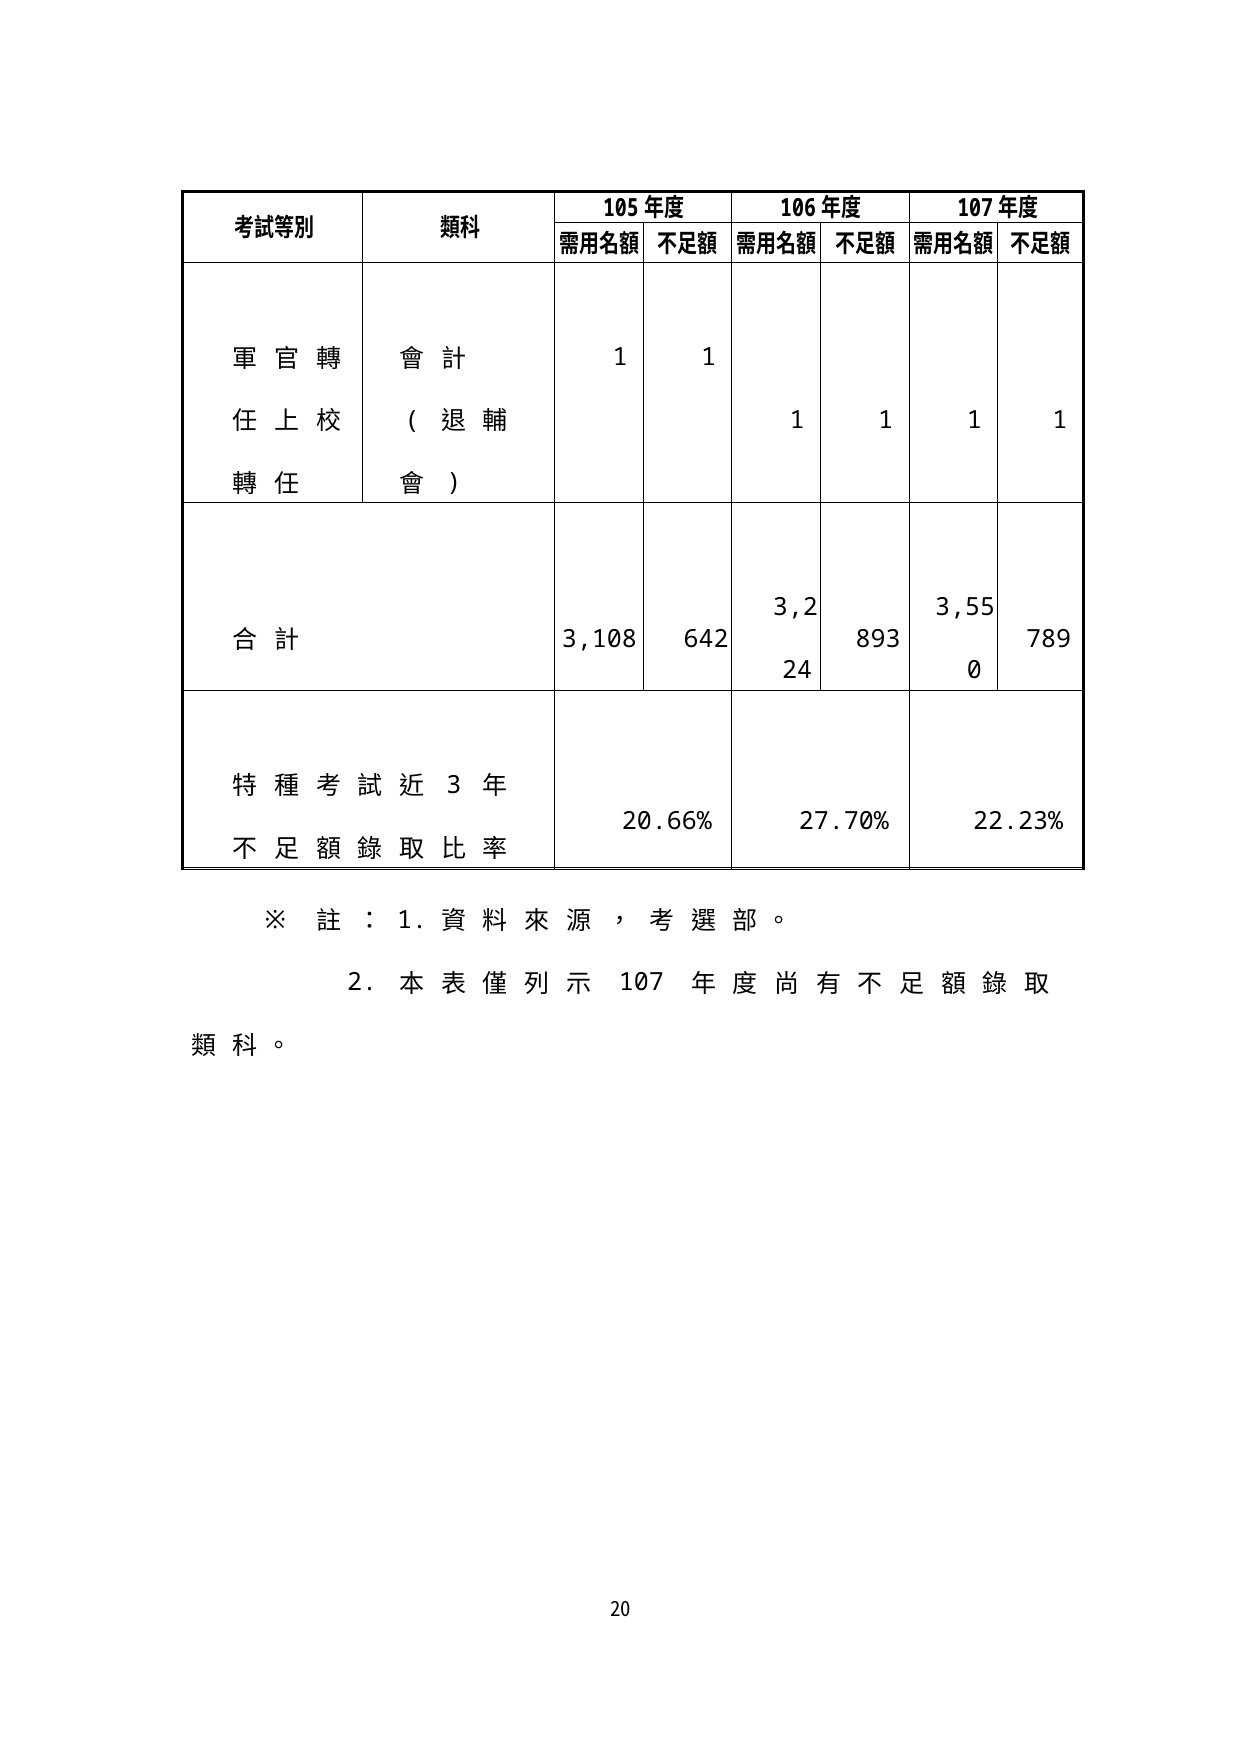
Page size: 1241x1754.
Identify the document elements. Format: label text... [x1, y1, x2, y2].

table_cell 3,550 [910, 503, 997, 689]
table_cell 642 [644, 503, 731, 689]
table_cell 軍官轉任上校轉任 [184, 263, 362, 502]
table_cell 789 [998, 503, 1082, 689]
table_cell 會計(退輔會) [363, 263, 554, 502]
table_header 105年度 [555, 193, 731, 222]
table_cell 3,108 [555, 503, 643, 689]
table_header 107年度 [910, 193, 1082, 222]
table_cell 1 [998, 263, 1082, 502]
table_cell 不足額 [821, 223, 909, 262]
table_cell 1 [644, 263, 731, 502]
table_cell 合計 [184, 503, 554, 689]
table_cell 1 [732, 263, 820, 502]
table_cell 1 [910, 263, 997, 502]
table_cell 27.70% [732, 691, 909, 867]
table_cell 特種考試近3年不足額錄取比率 [184, 691, 554, 867]
table_cell 20.66% [555, 691, 731, 867]
table_cell 不足額 [998, 223, 1082, 262]
table_cell 不足額 [644, 223, 731, 262]
table_header 106年度 [732, 193, 909, 222]
table_cell 需用名額 [910, 223, 997, 262]
table_cell 3,224 [732, 503, 820, 689]
table_header 考試等別 [184, 193, 362, 262]
table_cell 1 [821, 263, 909, 502]
table_cell 需用名額 [555, 223, 643, 262]
table_cell 需用名額 [732, 223, 820, 262]
text 2.本表僅列示107年度尚有不足額錄取類科。 [183, 939, 1058, 1064]
table_header 類科 [363, 193, 554, 262]
table_cell 22.23% [910, 691, 1082, 867]
table_cell 1 [555, 263, 643, 502]
table_cell 893 [821, 503, 909, 689]
text ※註：1.資料來源，考選部。 [183, 877, 1058, 939]
